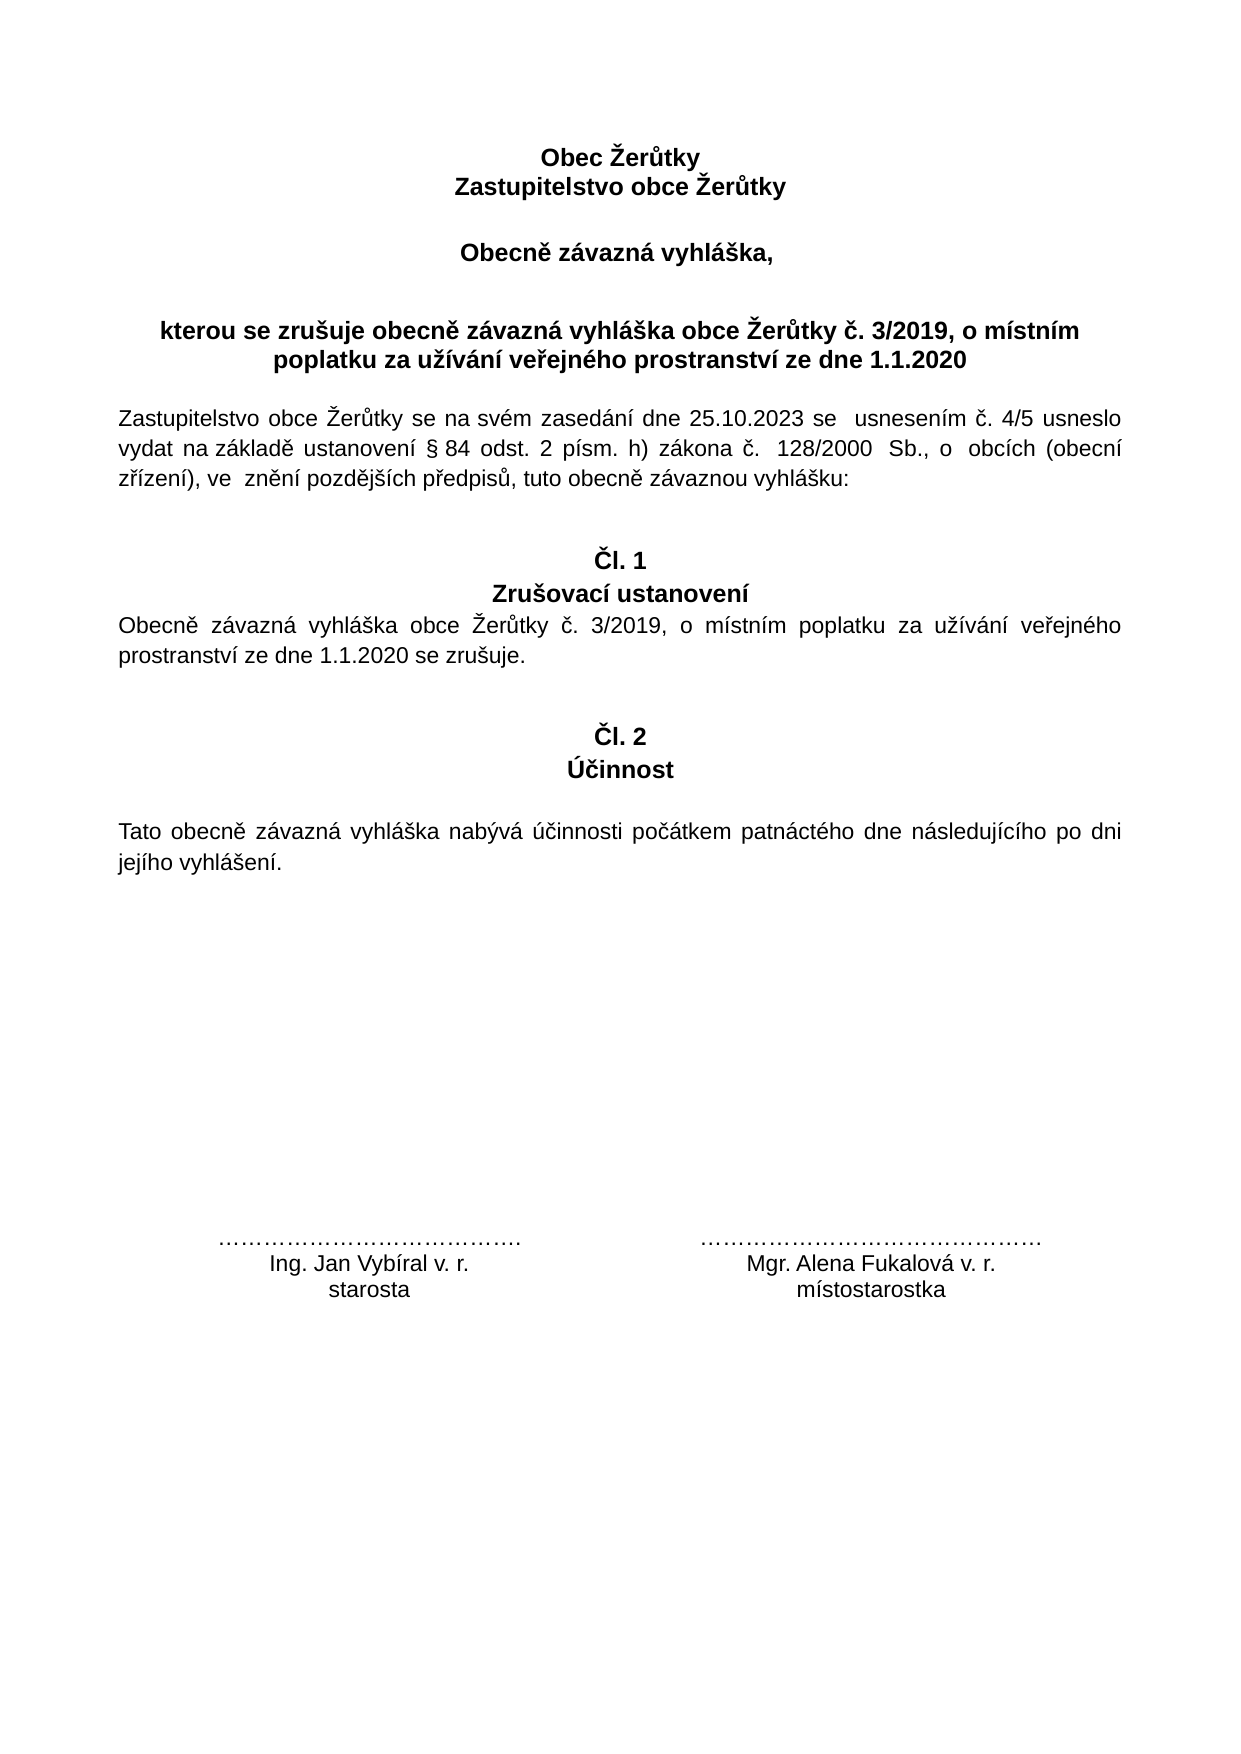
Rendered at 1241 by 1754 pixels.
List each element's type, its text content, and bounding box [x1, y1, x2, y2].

subtitle Čl. 2 Účinnost [118, 722, 1122, 784]
text Zastupitelstvo obce Žerůtky se na svém zasedání dne 25.10.2023 se usnesením č. 4/5 usneslo vydat na základě ustanovení § 84 odst. 2 písm. h) zákona č. 128/2000 Sb., o obcích (obecní zřízení), ve znění pozdějších předpisů, tuto obecně závaznou vyhlášku: [118, 405, 1122, 492]
subtitle Čl. 1 Zrušovací ustanovení [118, 546, 1122, 607]
table_header …………………………………. Ing. Jan Vybíral v. r. starosta [118, 1190, 620, 1308]
table_cell [620, 1308, 1122, 1426]
table_cell [118, 1308, 620, 1426]
text Obec Žerůtky Zastupitelstvo obce Žerůtky [118, 143, 1122, 201]
table_header ……………………………………… Mgr. Alena Fukalová v. r. místostarostka [620, 1190, 1122, 1308]
text Obecně závazná vyhláška obce Žerůtky č. 3/2019, o místním poplatku za užívání veřejného prostranství ze dne 1.1.2020 se zrušuje. [118, 612, 1122, 668]
subtitle Obecně závazná vyhláška, [118, 238, 1122, 267]
text Tato obecně závazná vyhláška nabývá účinnosti počátkem patnáctého dne následujícího po dni jejího vyhlášení. [118, 788, 1122, 875]
subtitle kterou se zrušuje obecně závazná vyhláška obce Žerůtky č. 3/2019, o místním poplatku za užívání veřejného prostranství ze dne 1.1.2020 [118, 316, 1122, 374]
